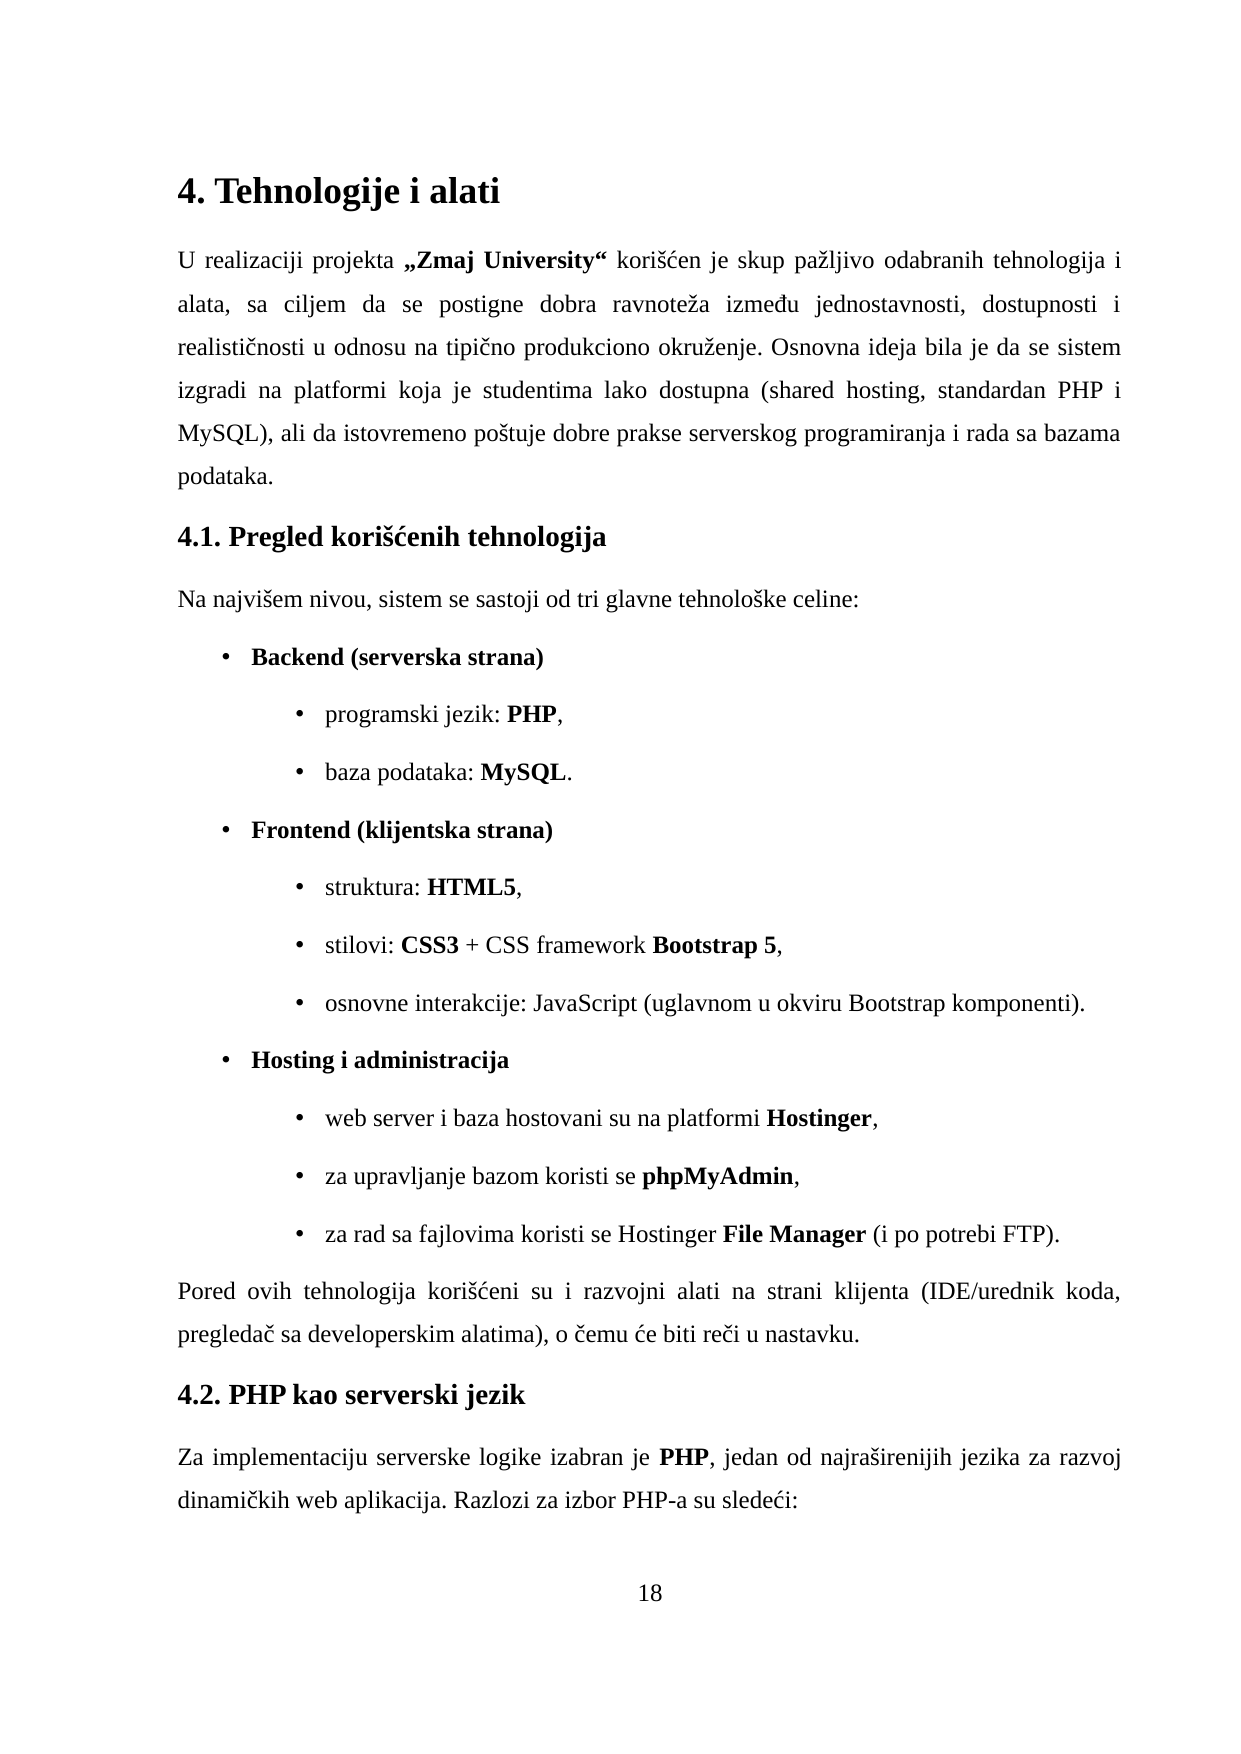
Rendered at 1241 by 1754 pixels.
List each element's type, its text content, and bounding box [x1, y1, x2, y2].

list stilovi: CSS3 + CSS framework Bootstrap 5, [295, 930, 1122, 959]
list baza podataka: MySQL. [295, 757, 1122, 786]
list Frontend (klijentska strana) [222, 815, 1122, 843]
subtitle 4.1. Pregled korišćenih tehnologija [177, 519, 1122, 552]
list osnovne interakcije: JavaScript (uglavnom u okviru Bootstrap komponenti). [295, 988, 1122, 1017]
list za rad sa fajlovima koristi se Hostinger File Manager (i po potrebi FTP). [295, 1219, 1122, 1247]
subtitle 4. Tehnologije i alati [177, 168, 1122, 212]
list struktura: HTML5, [295, 872, 1122, 901]
text Za implementaciju serverske logike izabran je PHP, jedan od najraširenijih jezika za razvoj dinamičkih web aplikacija. Razlozi za izbor PHP-a su sledeći: [177, 1442, 1122, 1514]
text Pored ovih tehnologija korišćeni su i razvojni alati na strani klijenta (IDE/urednik koda, pregledač sa developerskim alatima), o čemu će biti reči u nastavku. [177, 1276, 1122, 1348]
list web server i baza hostovani su na platformi Hostinger, [295, 1103, 1122, 1132]
list Backend (serverska strana) [222, 642, 1122, 670]
list Hosting i administracija [222, 1046, 1122, 1074]
subtitle 4.2. PHP kao serverski jezik [177, 1377, 1122, 1411]
text Na najvišem nivou, sistem se sastoji od tri glavne tehnološke celine: [177, 584, 1122, 613]
list programski jezik: PHP, [295, 699, 1122, 728]
list za upravljanje bazom koristi se phpMyAdmin, [295, 1161, 1122, 1190]
text U realizaciji projekta „Zmaj University“ korišćen je skup pažljivo odabranih tehnologija i alata, sa ciljem da se postigne dobra ravnoteža između jednostavnosti, dostupnosti i realističnosti u odnosu na tipično produkciono okruženje. Osnovna ideja bila je da se sistem izgradi na platformi koja je studentima lako dostupna (shared hosting, standardan PHP i MySQL), ali da istovremeno poštuje dobre prakse serverskog programiranja i rada sa bazama podataka. [177, 246, 1122, 490]
